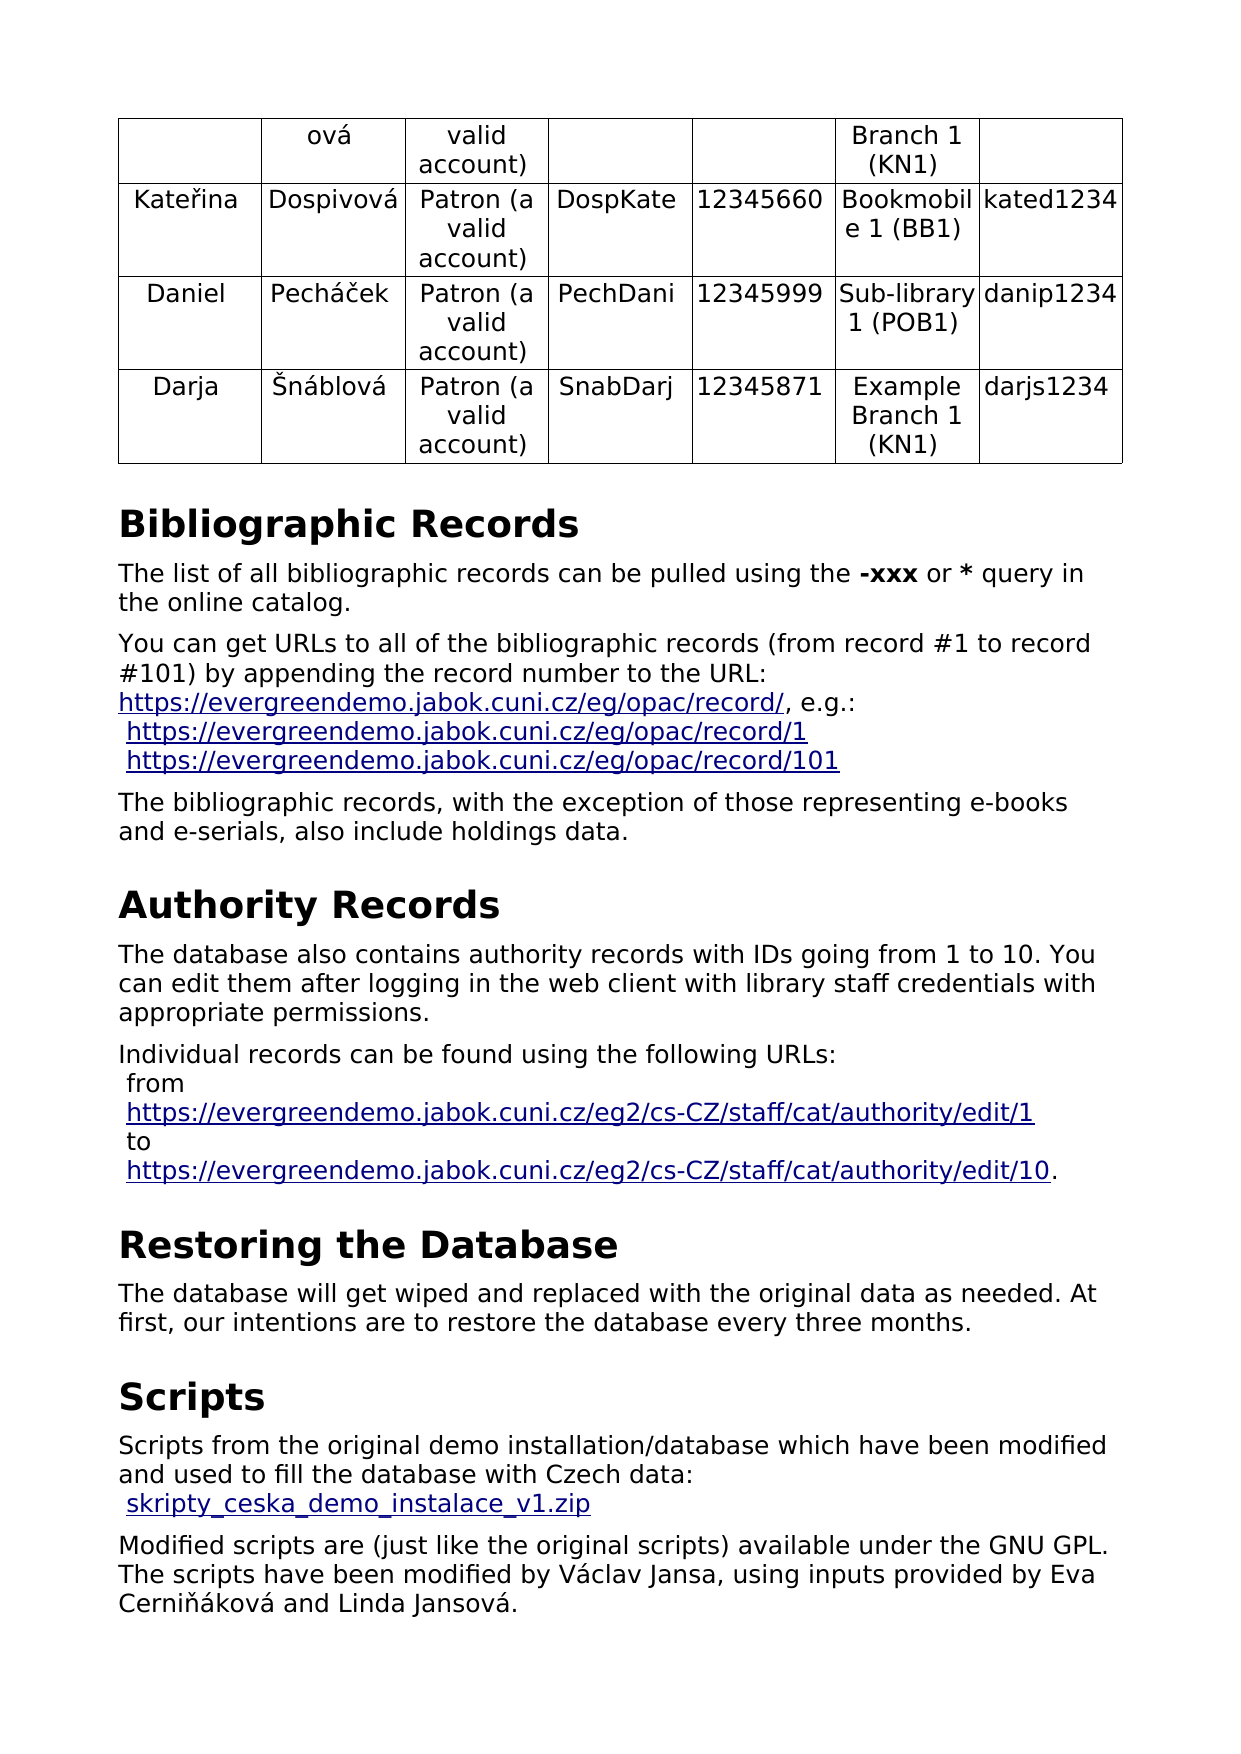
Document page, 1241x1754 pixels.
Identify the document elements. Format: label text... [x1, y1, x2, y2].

text The bibliographic records, with the exception of those representing e-books and e-serials, also include holdings data. [118, 788, 1122, 846]
table_cell Daniel [119, 277, 261, 369]
table_cell 12345660 [693, 184, 835, 276]
table_cell PechDani [549, 277, 692, 369]
text The database will get wiped and replaced with the original data as needed. At first, our intentions are to restore the database every three months. [118, 1279, 1122, 1338]
table_cell Kateřina [119, 184, 261, 276]
table_cell darjs1234 [980, 370, 1122, 463]
table_cell Patron (a valid account) [406, 277, 548, 369]
table_cell Dospivová [262, 184, 405, 276]
subtitle Scripts [118, 1375, 1122, 1419]
table_cell Patron (a valid account) [406, 370, 548, 463]
table_cell Darja [119, 370, 261, 463]
table_cell danip1234 [980, 277, 1122, 369]
table_cell Bookmobile 1 (BB1) [836, 184, 979, 276]
table_cell SnabDarj [549, 370, 692, 463]
table_cell kated1234 [980, 184, 1122, 276]
table_cell Example Branch 1 (KN1) [836, 370, 979, 463]
table_cell valid account) [406, 119, 548, 182]
table_cell [119, 119, 261, 182]
subtitle Authority Records [118, 884, 1122, 927]
table_cell 12345871 [693, 370, 835, 463]
table_cell [549, 119, 692, 182]
table_cell Sub-library 1 (POB1) [836, 277, 979, 369]
table_cell [693, 119, 835, 182]
subtitle Bibliographic Records [118, 503, 1122, 546]
text You can get URLs to all of the bibliographic records (from record #1 to record #101) by appending the record number to the URL: https://evergreendemo.jabok.cuni.cz/eg/opac/record/, e.g.: https://evergreendemo.jabok.cuni.cz/eg/opac/record/1 https://evergreendemo.jabok.cuni.cz/eg/opac/record/101 [118, 629, 1122, 775]
table_cell Branch 1 (KN1) [836, 119, 979, 182]
table_cell 12345999 [693, 277, 835, 369]
table_cell DospKate [549, 184, 692, 276]
text Scripts from the original demo installation/database which have been modified and used to fill the database with Czech data: skripty_ceska_demo_instalace_v1.zip [118, 1431, 1122, 1519]
table_cell Patron (a valid account) [406, 184, 548, 276]
subtitle Restoring the Database [118, 1223, 1122, 1267]
table_cell Šnáblová [262, 370, 405, 463]
text Individual records can be found using the following URLs: from https://evergreendemo.jabok.cuni.cz/eg2/cs-CZ/staff/cat/authority/edit/1 to https://evergreendemo.jabok.cuni.cz/eg2/cs-CZ/staff/cat/authority/edit/10. [118, 1040, 1122, 1186]
text Modified scripts are (just like the original scripts) available under the GNU GPL. The scripts have been modified by Václav Jansa, using inputs provided by Eva Cerniňáková and Linda Jansová. [118, 1531, 1122, 1619]
table_cell [980, 119, 1122, 182]
table_cell ová [262, 119, 405, 182]
table_cell Pecháček [262, 277, 405, 369]
text The list of all bibliographic records can be pulled using the -xxx or * query in the online catalog. [118, 559, 1122, 617]
text The database also contains authority records with IDs going from 1 to 10. You can edit them after logging in the web client with library staff credentials with appropriate permissions. [118, 940, 1122, 1027]
